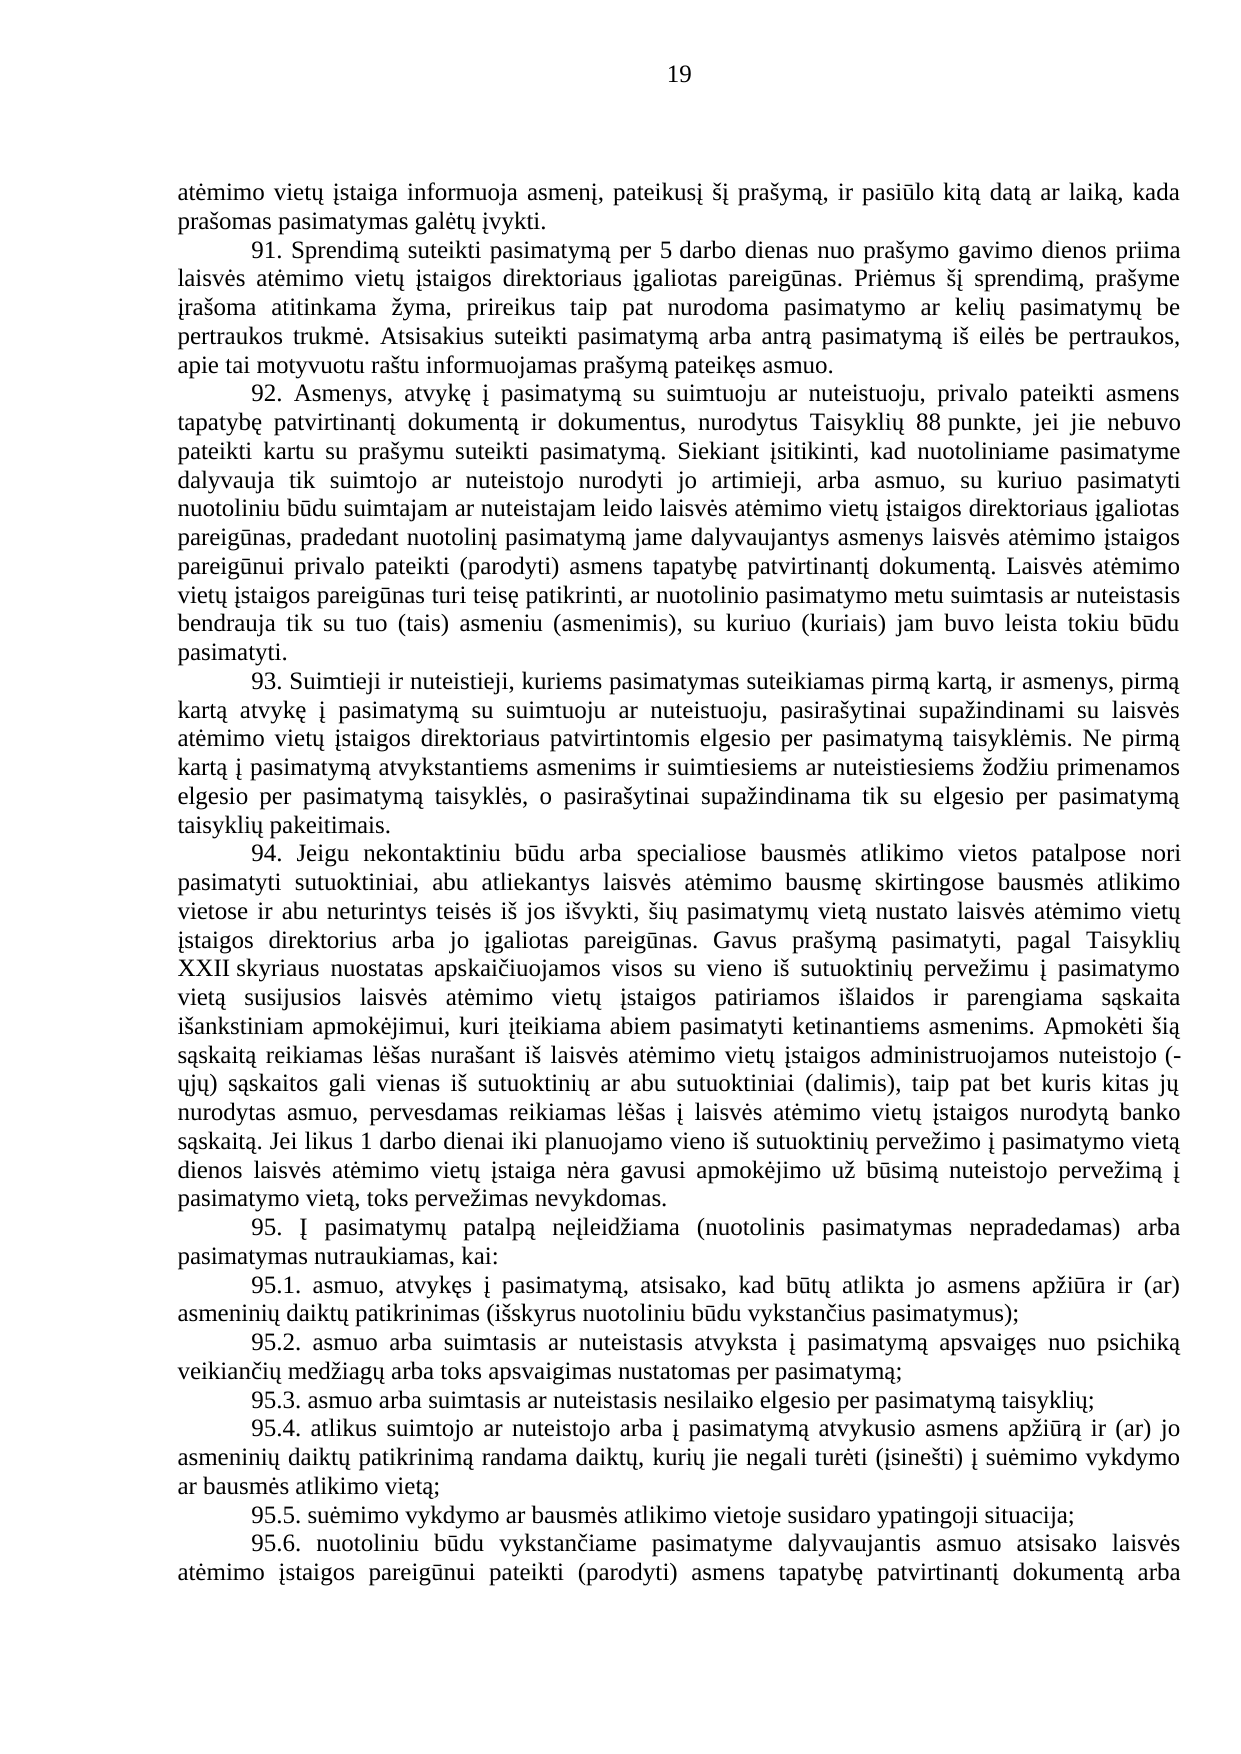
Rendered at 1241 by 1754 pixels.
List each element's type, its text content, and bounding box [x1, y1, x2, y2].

text 95. Į pasimatymų patalpą neįleidžiama (nuotolinis pasimatymas nepradedamas) arba pasimatymas nutraukiamas, kai: [177, 1212, 1181, 1270]
text 93. Suimtieji ir nuteistieji, kuriems pasimatymas suteikiamas pirmą kartą, ir asmenys, pirmą kartą atvykę į pasimatymą su suimtuoju ar nuteistuoju, pasirašytinai supažindinami su laisvės atėmimo vietų įstaigos direktoriaus patvirtintomis elgesio per pasimatymą taisyklėmis. Ne pirmą kartą į pasimatymą atvykstantiems asmenims ir suimtiesiems ar nuteistiesiems žodžiu primenamos elgesio per pasimatymą taisyklės, o pasirašytinai supažindinama tik su elgesio per pasimatymą taisyklių pakeitimais. [177, 666, 1181, 838]
text 94. Jeigu nekontaktiniu būdu arba specialiose bausmės atlikimo vietos patalpose nori pasimatyti sutuoktiniai, abu atliekantys laisvės atėmimo bausmę skirtingose bausmės atlikimo vietose ir abu neturintys teisės iš jos išvykti, šių pasimatymų vietą nustato laisvės atėmimo vietų įstaigos direktorius arba jo įgaliotas pareigūnas. Gavus prašymą pasimatyti, pagal Taisyklių XXII skyriaus nuostatas apskaičiuojamos visos su vieno iš sutuoktinių pervežimu į pasimatymo vietą susijusios laisvės atėmimo vietų įstaigos patiriamos išlaidos ir parengiama sąskaita išankstiniam apmokėjimui, kuri įteikiama abiem pasimatyti ketinantiems asmenims. Apmokėti šią sąskaitą reikiamas lėšas nurašant iš laisvės atėmimo vietų įstaigos administruojamos nuteistojo (-ųjų) sąskaitos gali vienas iš sutuoktinių ar abu sutuoktiniai (dalimis), taip pat bet kuris kitas jų nurodytas asmuo, pervesdamas reikiamas lėšas į laisvės atėmimo vietų įstaigos nurodytą banko sąskaitą. Jei likus 1 darbo dienai iki planuojamo vieno iš sutuoktinių pervežimo į pasimatymo vietą dienos laisvės atėmimo vietų įstaiga nėra gavusi apmokėjimo už būsimą nuteistojo pervežimą į pasimatymo vietą, toks pervežimas nevykdomas. [177, 838, 1181, 1212]
text 95.6. nuotoliniu būdu vykstančiame pasimatyme dalyvaujantis asmuo atsisako laisvės atėmimo įstaigos pareigūnui pateikti (parodyti) asmens tapatybę patvirtinantį dokumentą arba [177, 1528, 1181, 1586]
text 92. Asmenys, atvykę į pasimatymą su suimtuoju ar nuteistuoju, privalo pateikti asmens tapatybę patvirtinantį dokumentą ir dokumentus, nurodytus Taisyklių 88 punkte, jei jie nebuvo pateikti kartu su prašymu suteikti pasimatymą. Siekiant įsitikinti, kad nuotoliniame pasimatyme dalyvauja tik suimtojo ar nuteistojo nurodyti jo artimieji, arba asmuo, su kuriuo pasimatyti nuotoliniu būdu suimtajam ar nuteistajam leido laisvės atėmimo vietų įstaigos direktoriaus įgaliotas pareigūnas, pradedant nuotolinį pasimatymą jame dalyvaujantys asmenys laisvės atėmimo įstaigos pareigūnui privalo pateikti (parodyti) asmens tapatybę patvirtinantį dokumentą. Laisvės atėmimo vietų įstaigos pareigūnas turi teisę patikrinti, ar nuotolinio pasimatymo metu suimtasis ar nuteistasis bendrauja tik su tuo (tais) asmeniu (asmenimis), su kuriuo (kuriais) jam buvo leista tokiu būdu pasimatyti. [177, 378, 1181, 666]
text 95.3. asmuo arba suimtasis ar nuteistasis nesilaiko elgesio per pasimatymą taisyklių; [177, 1385, 1181, 1413]
text 95.1. asmuo, atvykęs į pasimatymą, atsisako, kad būtų atlikta jo asmens apžiūra ir (ar) asmeninių daiktų patikrinimas (išskyrus nuotoliniu būdu vykstančius pasimatymus); [177, 1270, 1181, 1327]
text 91. Sprendimą suteikti pasimatymą per 5 darbo dienas nuo prašymo gavimo dienos priima laisvės atėmimo vietų įstaigos direktoriaus įgaliotas pareigūnas. Priėmus šį sprendimą, prašyme įrašoma atitinkama žyma, prireikus taip pat nurodoma pasimatymo ar kelių pasimatymų be pertraukos trukmė. Atsisakius suteikti pasimatymą arba antrą pasimatymą iš eilės be pertraukos, apie tai motyvuotu raštu informuojamas prašymą pateikęs asmuo. [177, 235, 1181, 378]
text 95.4. atlikus suimtojo ar nuteistojo arba į pasimatymą atvykusio asmens apžiūrą ir (ar) jo asmeninių daiktų patikrinimą randama daiktų, kurių jie negali turėti (įsinešti) į suėmimo vykdymo ar bausmės atlikimo vietą; [177, 1413, 1181, 1500]
text atėmimo vietų įstaiga informuoja asmenį, pateikusį šį prašymą, ir pasiūlo kitą datą ar laiką, kada prašomas pasimatymas galėtų įvykti. [177, 177, 1181, 235]
text 95.5. suėmimo vykdymo ar bausmės atlikimo vietoje susidaro ypatingoji situacija; [177, 1500, 1181, 1528]
text 95.2. asmuo arba suimtasis ar nuteistasis atvyksta į pasimatymą apsvaigęs nuo psichiką veikiančių medžiagų arba toks apsvaigimas nustatomas per pasimatymą; [177, 1327, 1181, 1385]
